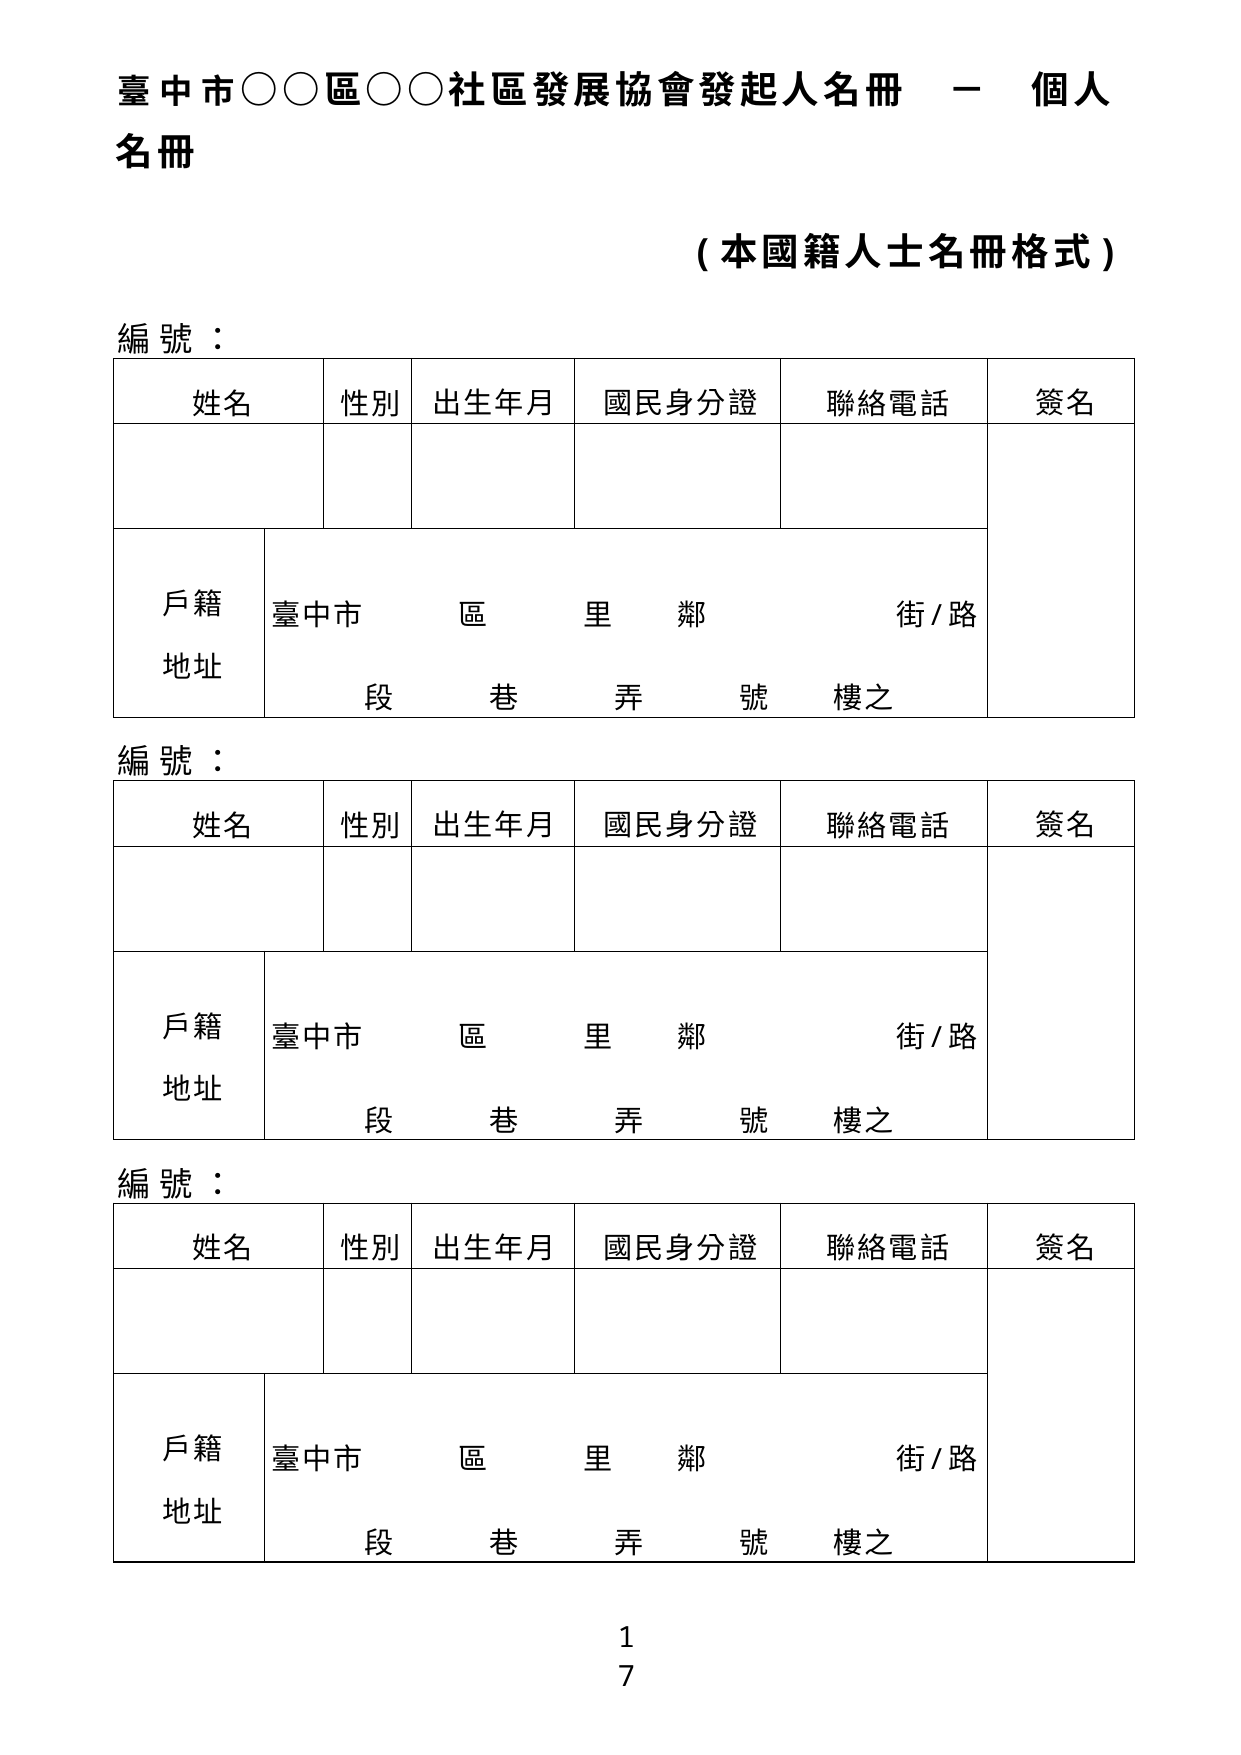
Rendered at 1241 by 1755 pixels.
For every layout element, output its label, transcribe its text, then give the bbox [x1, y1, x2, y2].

table_cell [412, 1269, 574, 1373]
table_header 性別 [324, 781, 411, 846]
table_cell [988, 847, 1134, 1139]
table_header 出生年月日 [412, 1204, 574, 1268]
table_cell [988, 1269, 1134, 1561]
table_cell [114, 424, 323, 528]
table_cell [575, 847, 780, 951]
table_header 姓名 [114, 359, 323, 423]
table_header 性別 [324, 1204, 411, 1268]
table_header 聯絡電話 [781, 1204, 987, 1268]
table_cell [988, 424, 1134, 717]
table_cell 臺中市 區 里 鄰 街/路 段 巷 弄 號 樓之 [265, 529, 987, 717]
table_header 國民身分證 統一編號 [575, 781, 780, 846]
table_cell [781, 424, 987, 528]
table_header 性別 [324, 359, 411, 423]
text 編號： [113, 1140, 1124, 1203]
table_cell [412, 424, 574, 528]
table_header 國民身分證 統一編號 [575, 359, 780, 423]
table_header 國民身分證 統一編號 [575, 1204, 780, 1268]
table_cell [114, 1269, 323, 1373]
table_cell 戶籍 地址 [114, 529, 264, 717]
table_cell 戶籍 地址 [114, 1374, 264, 1561]
text 編號： [113, 718, 1124, 780]
table_cell [324, 847, 411, 951]
table_header 簽名 或蓋章 [988, 781, 1134, 846]
table_cell 臺中市 區 里 鄰 街/路 段 巷 弄 號 樓之 [265, 952, 987, 1139]
table_cell [324, 1269, 411, 1373]
table_cell [114, 847, 323, 951]
table_header 聯絡電話 [781, 359, 987, 423]
table_cell 臺中市 區 里 鄰 街/路 段 巷 弄 號 樓之 [265, 1374, 987, 1561]
table_header 姓名 [114, 1204, 323, 1268]
text 臺中市○○區○○社區發展協會發起人名冊 － 個人名冊 [113, 45, 1124, 170]
text (本國籍人士名冊格式) [113, 170, 1124, 295]
text 編號： [113, 295, 1124, 358]
table_header 簽名 或蓋章 [988, 1204, 1134, 1268]
table_cell [324, 424, 411, 528]
table_header 姓名 [114, 781, 323, 846]
table_cell [575, 1269, 780, 1373]
table_cell 戶籍 地址 [114, 952, 264, 1139]
table_header 出生年月日 [412, 359, 574, 423]
table_cell [781, 1269, 987, 1373]
table_cell [781, 847, 987, 951]
table_cell [412, 847, 574, 951]
table_header 聯絡電話 [781, 781, 987, 846]
table_header 簽名 或蓋章 [988, 359, 1134, 423]
table_cell [575, 424, 780, 528]
table_header 出生年月日 [412, 781, 574, 846]
